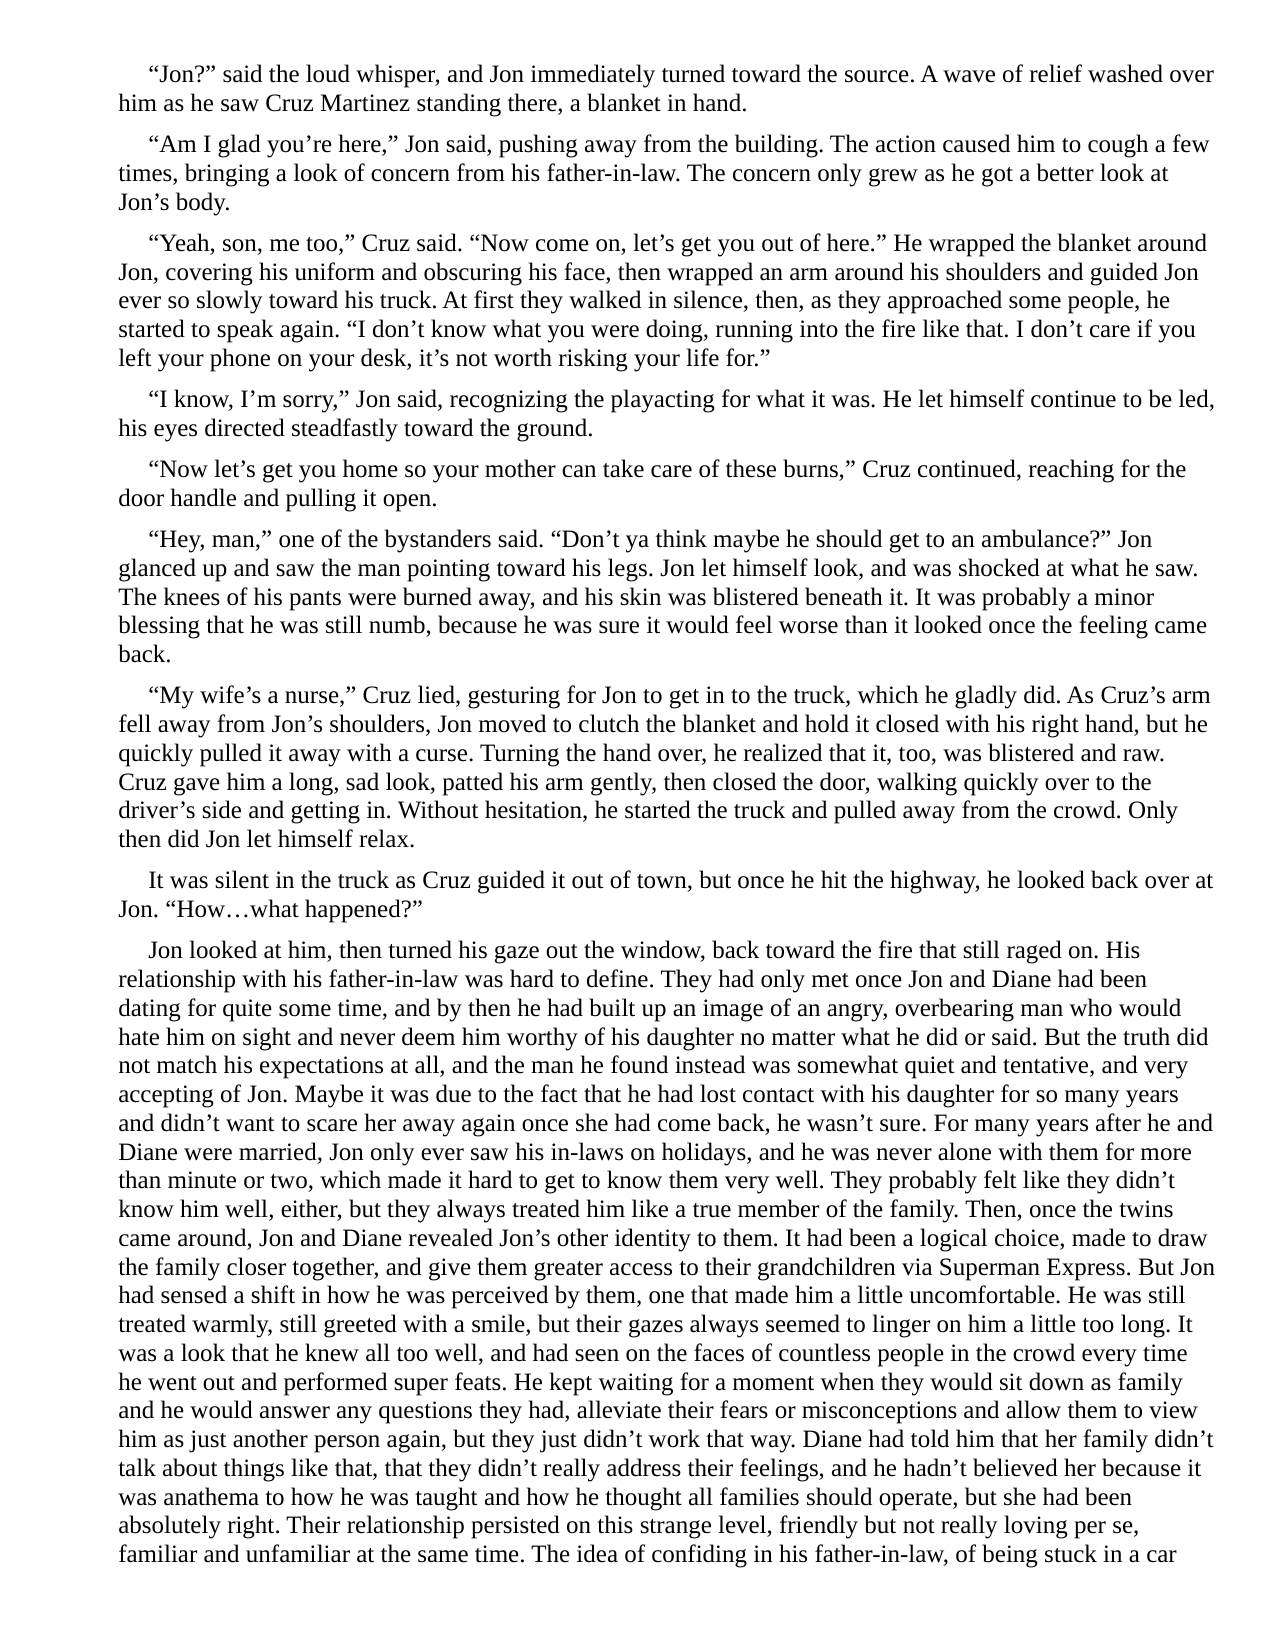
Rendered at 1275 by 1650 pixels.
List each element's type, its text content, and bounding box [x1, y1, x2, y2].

text It was silent in the truck as Cruz guided it out of town, but once he hit the highway, he looked back over at Jon. “How…what happened?” [118, 865, 1216, 923]
text “Yeah, son, me too,” Cruz said. “Now come on, let’s get you out of here.” He wrapped the blanket around Jon, covering his uniform and obscuring his face, then wrapped an arm around his shoulders and guided Jon ever so slowly toward his truck. At first they walked in silence, then, as they approached some people, he started to speak again. “I don’t know what you were doing, running into the fire like that. I don’t care if you left your phone on your desk, it’s not worth risking your life for.” [118, 228, 1216, 372]
text Jon looked at him, then turned his gaze out the window, back toward the fire that still raged on. His relationship with his father-in-law was hard to define. They had only met once Jon and Diane had been dating for quite some time, and by then he had built up an image of an angry, overbearing man who would hate him on sight and never deem him worthy of his daughter no matter what he did or said. But the truth did not match his expectations at all, and the man he found instead was somewhat quiet and tentative, and very accepting of Jon. Maybe it was due to the fact that he had lost contact with his daughter for so many years and didn’t want to scare her away again once she had come back, he wasn’t sure. For many years after he and Diane were married, Jon only ever saw his in-laws on holidays, and he was never alone with them for more than minute or two, which made it hard to get to know them very well. They probably felt like they didn’t know him well, either, but they always treated him like a true member of the family. Then, once the twins came around, Jon and Diane revealed Jon’s other identity to them. It had been a logical choice, made to draw the family closer together, and give them greater access to their grandchildren via Superman Express. But Jon had sensed a shift in how he was perceived by them, one that made him a little uncomfortable. He was still treated warmly, still greeted with a smile, but their gazes always seemed to linger on him a little too long. It was a look that he knew all too well, and had seen on the faces of countless people in the crowd every time he went out and performed super feats. He kept waiting for a moment when they would sit down as family and he would answer any questions they had, alleviate their fears or misconceptions and allow them to view him as just another person again, but they just didn’t work that way. Diane had told him that her family didn’t talk about things like that, that they didn’t really address their feelings, and he hadn’t believed her because it was anathema to how he was taught and how he thought all families should operate, but she had been absolutely right. Their relationship persisted on this strange level, friendly but not really loving per se, familiar and unfamiliar at the same time. The idea of confiding in his father-in-law, of being stuck in a car [118, 935, 1216, 1568]
text “Jon?” said the loud whisper, and Jon immediately turned toward the source. A wave of relief washed over him as he saw Cruz Martinez standing there, a blanket in hand. [118, 59, 1216, 117]
text “Now let’s get you home so your mother can take care of these burns,” Cruz continued, reaching for the door handle and pulling it open. [118, 454, 1216, 512]
text “I know, I’m sorry,” Jon said, recognizing the playacting for what it was. He let himself continue to be led, his eyes directed steadfastly toward the ground. [118, 384, 1216, 442]
text “My wife’s a nurse,” Cruz lied, gesturing for Jon to get in to the truck, which he gladly did. As Cruz’s arm fell away from Jon’s shoulders, Jon moved to clutch the blanket and hold it closed with his right hand, but he quickly pulled it away with a curse. Turning the hand over, he realized that it, too, was blistered and raw. Cruz gave him a long, sad look, patted his arm gently, then closed the door, walking quickly over to the driver’s side and getting in. Without hesitation, he started the truck and pulled away from the crowd. Only then did Jon let himself relax. [118, 680, 1216, 853]
text “Hey, man,” one of the bystanders said. “Don’t ya think maybe he should get to an ambulance?” Jon glanced up and saw the man pointing toward his legs. Jon let himself look, and was shocked at what he saw. The knees of his pants were burned away, and his skin was blistered beneath it. It was probably a minor blessing that he was still numb, because he was sure it would feel worse than it looked once the feeling came back. [118, 524, 1216, 668]
text “Am I glad you’re here,” Jon said, pushing away from the building. The action caused him to cough a few times, bringing a look of concern from his father-in-law. The concern only grew as he got a better look at Jon’s body. [118, 129, 1216, 215]
